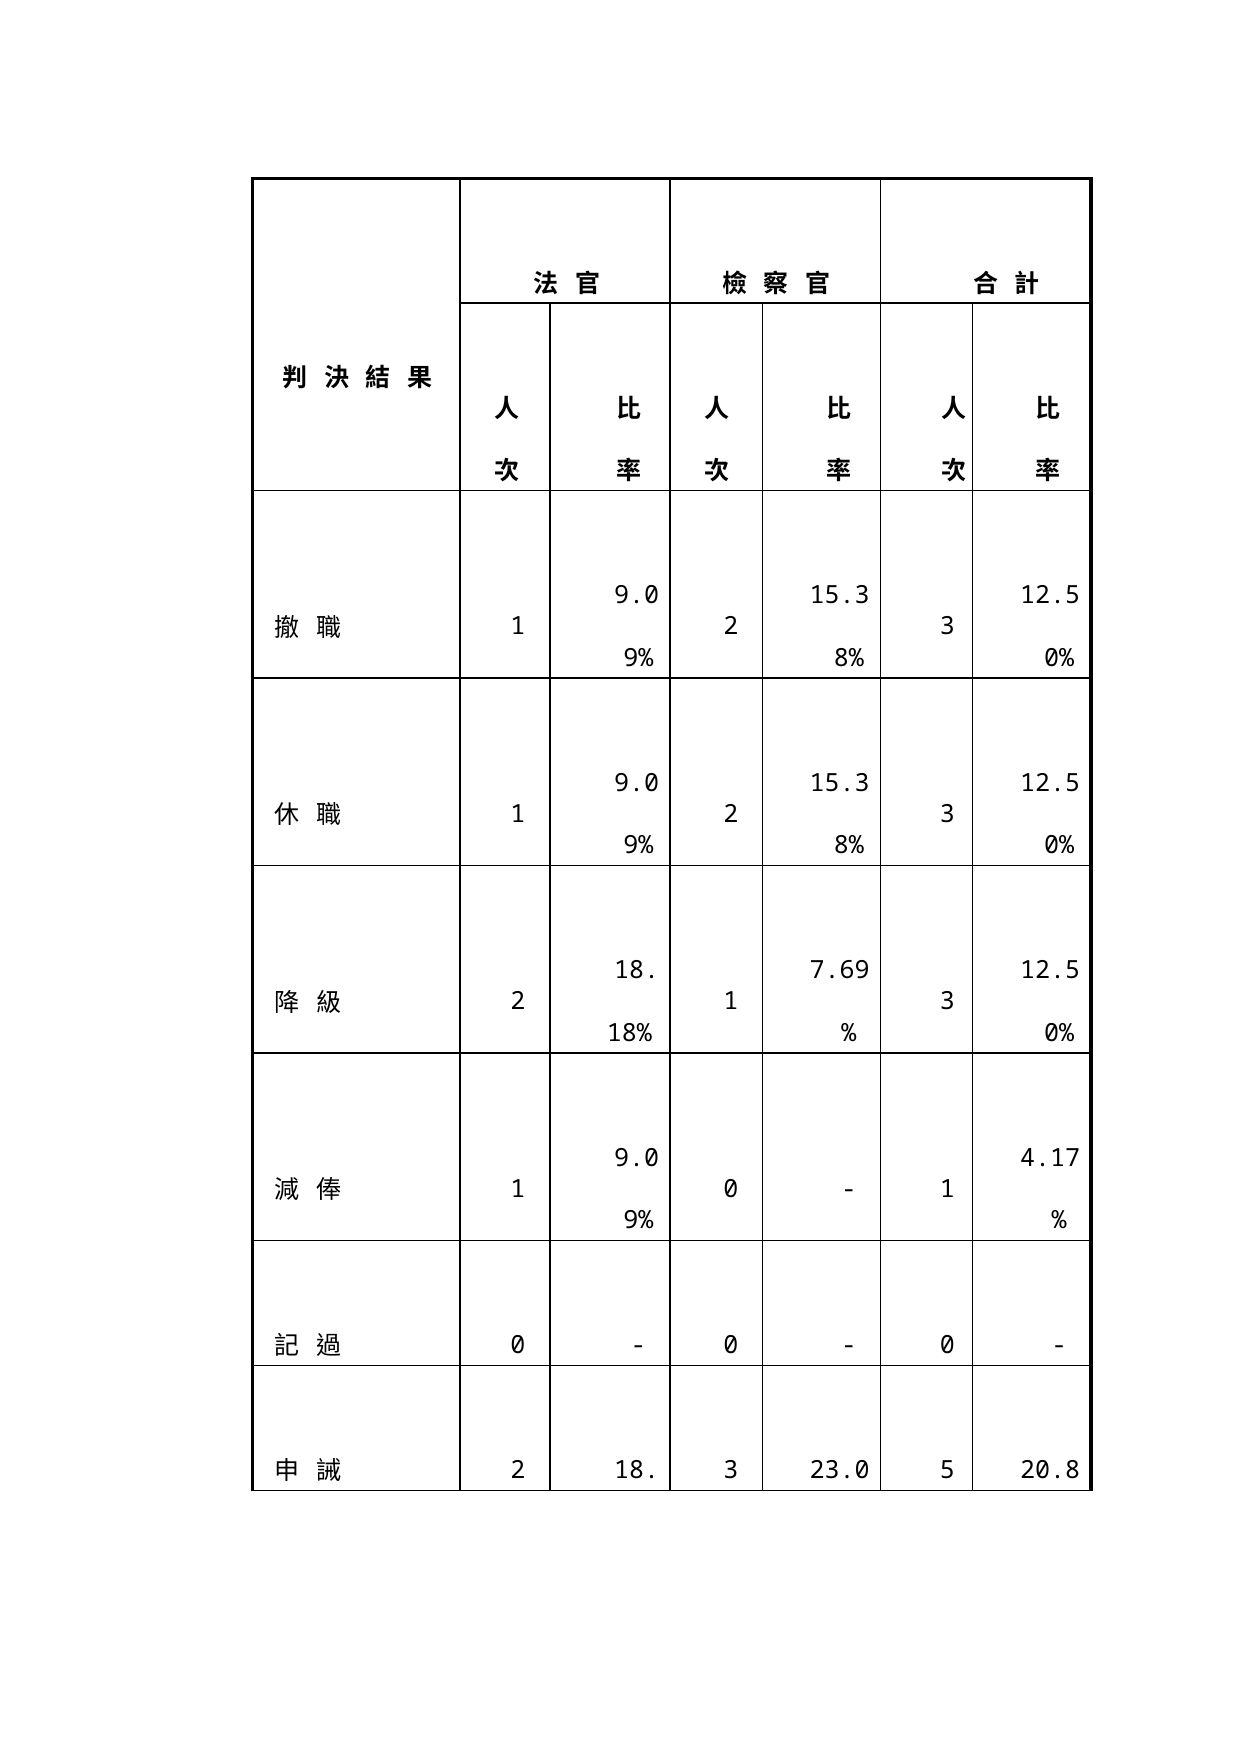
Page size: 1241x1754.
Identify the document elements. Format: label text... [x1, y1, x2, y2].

table_cell 1 [671, 866, 762, 1052]
table_cell 12.50% [973, 491, 1089, 677]
table_cell 0 [671, 1054, 762, 1240]
table_header 判決結果 [254, 180, 459, 490]
table_cell - [973, 1241, 1089, 1365]
table_cell - [763, 1241, 880, 1365]
table_cell 2 [671, 491, 762, 677]
table_cell 18.18% [551, 866, 669, 1052]
table_header 合計 [881, 180, 1089, 302]
table_cell 比率 [763, 304, 880, 490]
table_cell 申誡 [254, 1366, 459, 1490]
table_cell 比率 [551, 304, 669, 490]
table_cell 降級 [254, 866, 459, 1052]
table_cell 12.50% [973, 866, 1089, 1052]
table_cell 23.0 [763, 1366, 880, 1490]
table_cell 9.09% [551, 491, 669, 677]
table_cell 18. [551, 1366, 669, 1490]
table_cell 3 [881, 679, 972, 865]
table_cell 1 [461, 679, 549, 865]
table_cell 記過 [254, 1241, 459, 1365]
table_cell 15.38% [763, 491, 880, 677]
table_cell 1 [461, 491, 549, 677]
table_cell 9.09% [551, 1054, 669, 1240]
table_cell 2 [461, 866, 549, 1052]
table_cell 0 [671, 1241, 762, 1365]
table_cell 比率 [973, 304, 1089, 490]
table_cell 15.38% [763, 679, 880, 865]
table_cell - [763, 1054, 880, 1240]
table_cell 7.69% [763, 866, 880, 1052]
table_cell 3 [881, 491, 972, 677]
table_header 檢察官 [671, 180, 880, 302]
table_cell 9.09% [551, 679, 669, 865]
table_cell 0 [461, 1241, 549, 1365]
table_cell 2 [671, 679, 762, 865]
table_cell 1 [881, 1054, 972, 1240]
table_cell - [551, 1241, 669, 1365]
table_cell 3 [881, 866, 972, 1052]
table_cell 12.50% [973, 679, 1089, 865]
table_cell 5 [881, 1366, 972, 1490]
table_cell 4.17% [973, 1054, 1089, 1240]
table_cell 1 [461, 1054, 549, 1240]
table_header 法官 [461, 180, 669, 302]
table_cell 0 [881, 1241, 972, 1365]
table_cell 休職 [254, 679, 459, 865]
table_cell 人次 [461, 304, 549, 490]
table_cell 2 [461, 1366, 549, 1490]
table_cell 減俸 [254, 1054, 459, 1240]
table_cell 人次 [881, 304, 972, 490]
table_cell 20.8 [973, 1366, 1089, 1490]
table_cell 撤職 [254, 491, 459, 677]
table_cell 人次 [671, 304, 762, 490]
table_cell 3 [671, 1366, 762, 1490]
